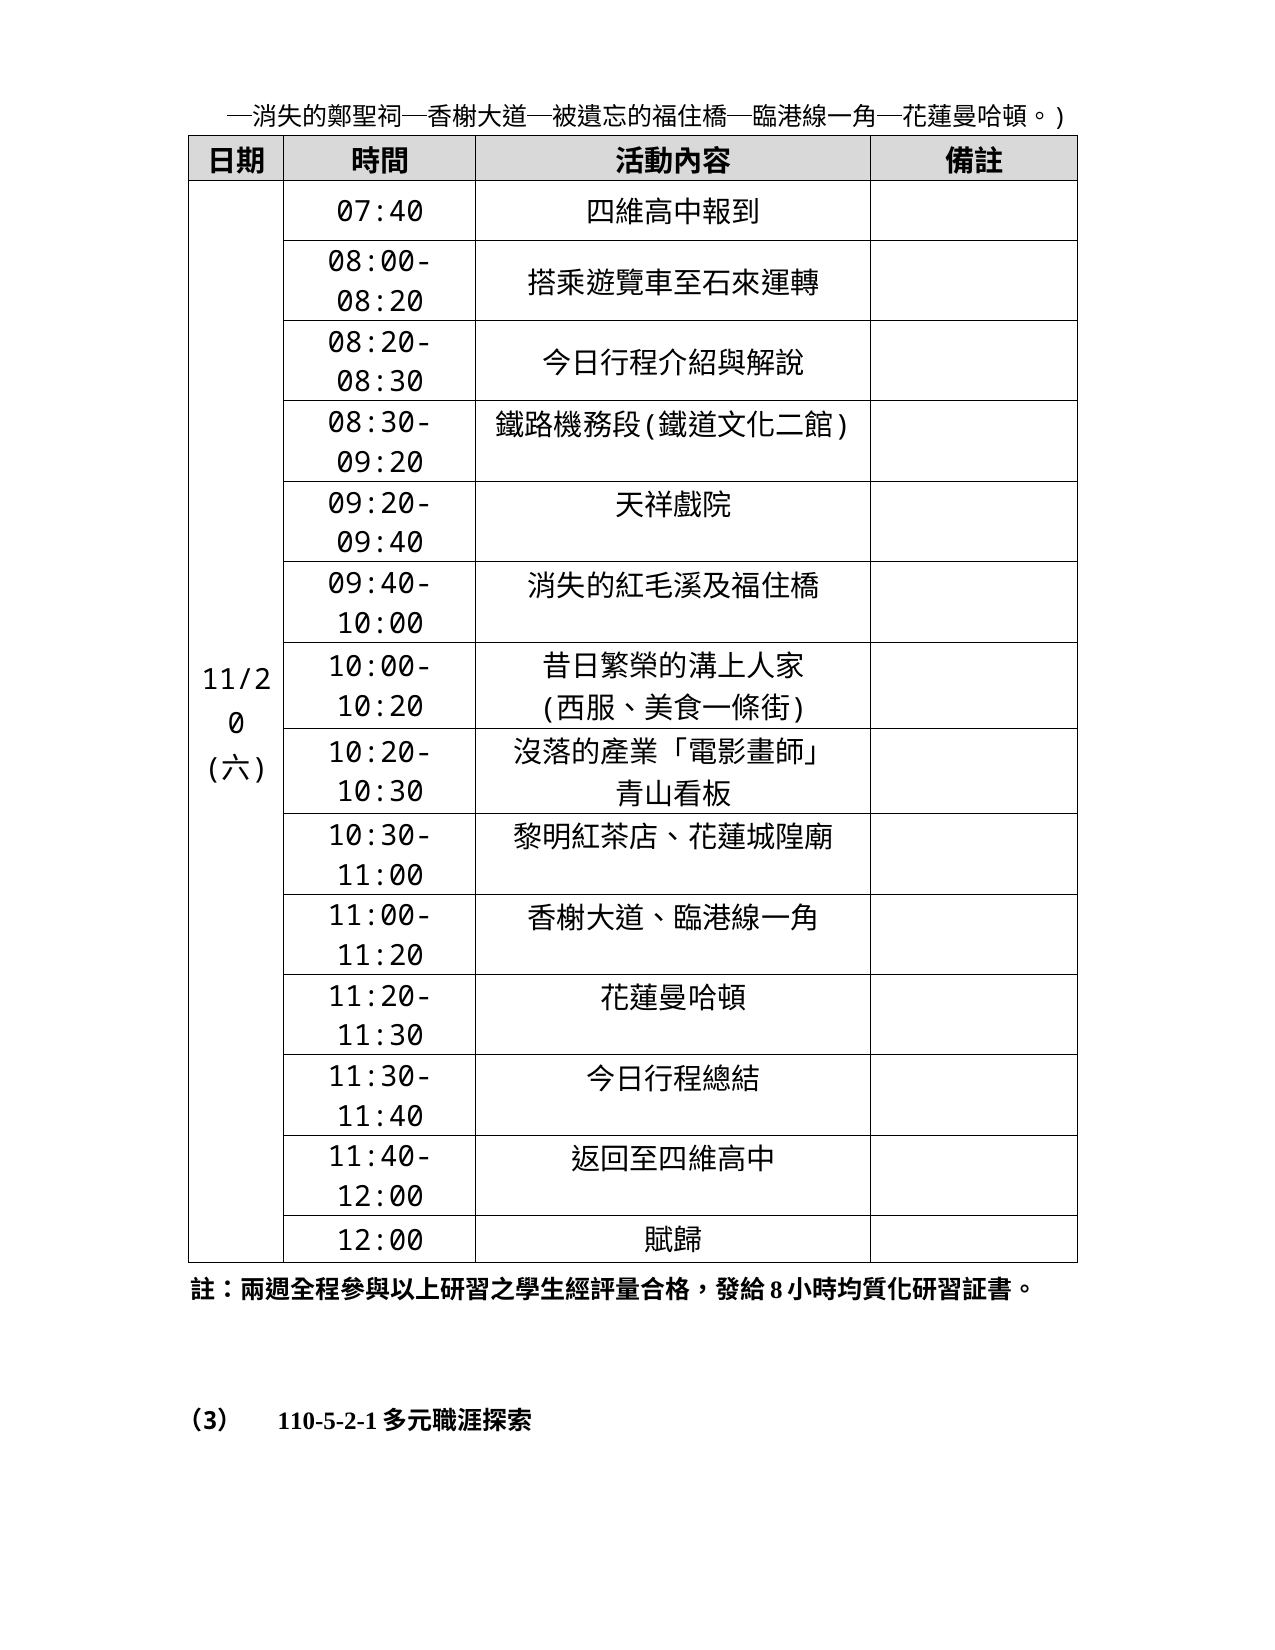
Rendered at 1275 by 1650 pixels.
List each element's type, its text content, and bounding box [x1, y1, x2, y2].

text ─消失的鄭聖祠─香榭大道─被遺忘的福住橋─臨港線一角─花蓮曼哈頓。) [227, 89, 1157, 135]
table_cell 今日行程介紹與解說 [476, 321, 870, 400]
table_cell 09:40-10:00 [284, 562, 475, 642]
table_cell [871, 729, 1077, 813]
table_cell [871, 1216, 1077, 1262]
table_cell 賦歸 [476, 1216, 870, 1262]
table_cell 11:40-12:00 [284, 1136, 475, 1215]
table_cell 沒落的產業「電影畫師」 青山看板 [476, 729, 870, 813]
table_cell 返回至四維高中 [476, 1136, 870, 1215]
table_cell 昔日繁榮的溝上人家 (西服、美食一條街) [476, 643, 870, 727]
table_cell [871, 1055, 1077, 1135]
table_cell [871, 562, 1077, 642]
table_cell 11:00-11:20 [284, 895, 475, 974]
table_cell [871, 241, 1077, 320]
table_header 時間 [284, 136, 475, 180]
table_cell 10:30-11:00 [284, 814, 475, 893]
table_header 備註 [871, 136, 1077, 180]
table_cell 08:00-08:20 [284, 241, 475, 320]
table_cell 11/20 (六) [189, 181, 283, 1262]
list 110-5-2-1多元職涯探索 [177, 1394, 1157, 1438]
table_cell 10:20-10:30 [284, 729, 475, 813]
table_cell 四維高中報到 [476, 181, 870, 239]
table_cell 天祥戲院 [476, 482, 870, 561]
table_cell 11:30-11:40 [284, 1055, 475, 1135]
table_cell 搭乘遊覽車至石來運轉 [476, 241, 870, 320]
table_cell 10:00-10:20 [284, 643, 475, 727]
table_cell [871, 1136, 1077, 1215]
table_cell 黎明紅茶店、花蓮城隍廟 [476, 814, 870, 893]
table_cell [871, 482, 1077, 561]
table_cell 11:20-11:30 [284, 975, 475, 1054]
table_header 活動內容 [476, 136, 870, 180]
table_cell 12:00 [284, 1216, 475, 1262]
table_cell 09:20-09:40 [284, 482, 475, 561]
table_cell 08:20-08:30 [284, 321, 475, 400]
table_cell 08:30-09:20 [284, 401, 475, 481]
table_cell 07:40 [284, 181, 475, 239]
table_cell [871, 895, 1077, 974]
table_cell 鐵路機務段(鐵道文化二館) [476, 401, 870, 481]
table_cell [871, 814, 1077, 893]
table_cell 花蓮曼哈頓 [476, 975, 870, 1054]
table_cell [871, 643, 1077, 727]
table_cell [871, 181, 1077, 239]
table_cell 今日行程總結 [476, 1055, 870, 1135]
table_cell [871, 975, 1077, 1054]
table_cell 消失的紅毛溪及福住橋 [476, 562, 870, 642]
table_cell [871, 321, 1077, 400]
table_cell [871, 401, 1077, 481]
text 註：兩週全程參與以上研習之學生經評量合格，發給8小時均質化研習証書。 [177, 1263, 1157, 1307]
table_cell 香榭大道、臨港線一角 [476, 895, 870, 974]
table_header 日期 [189, 136, 283, 180]
